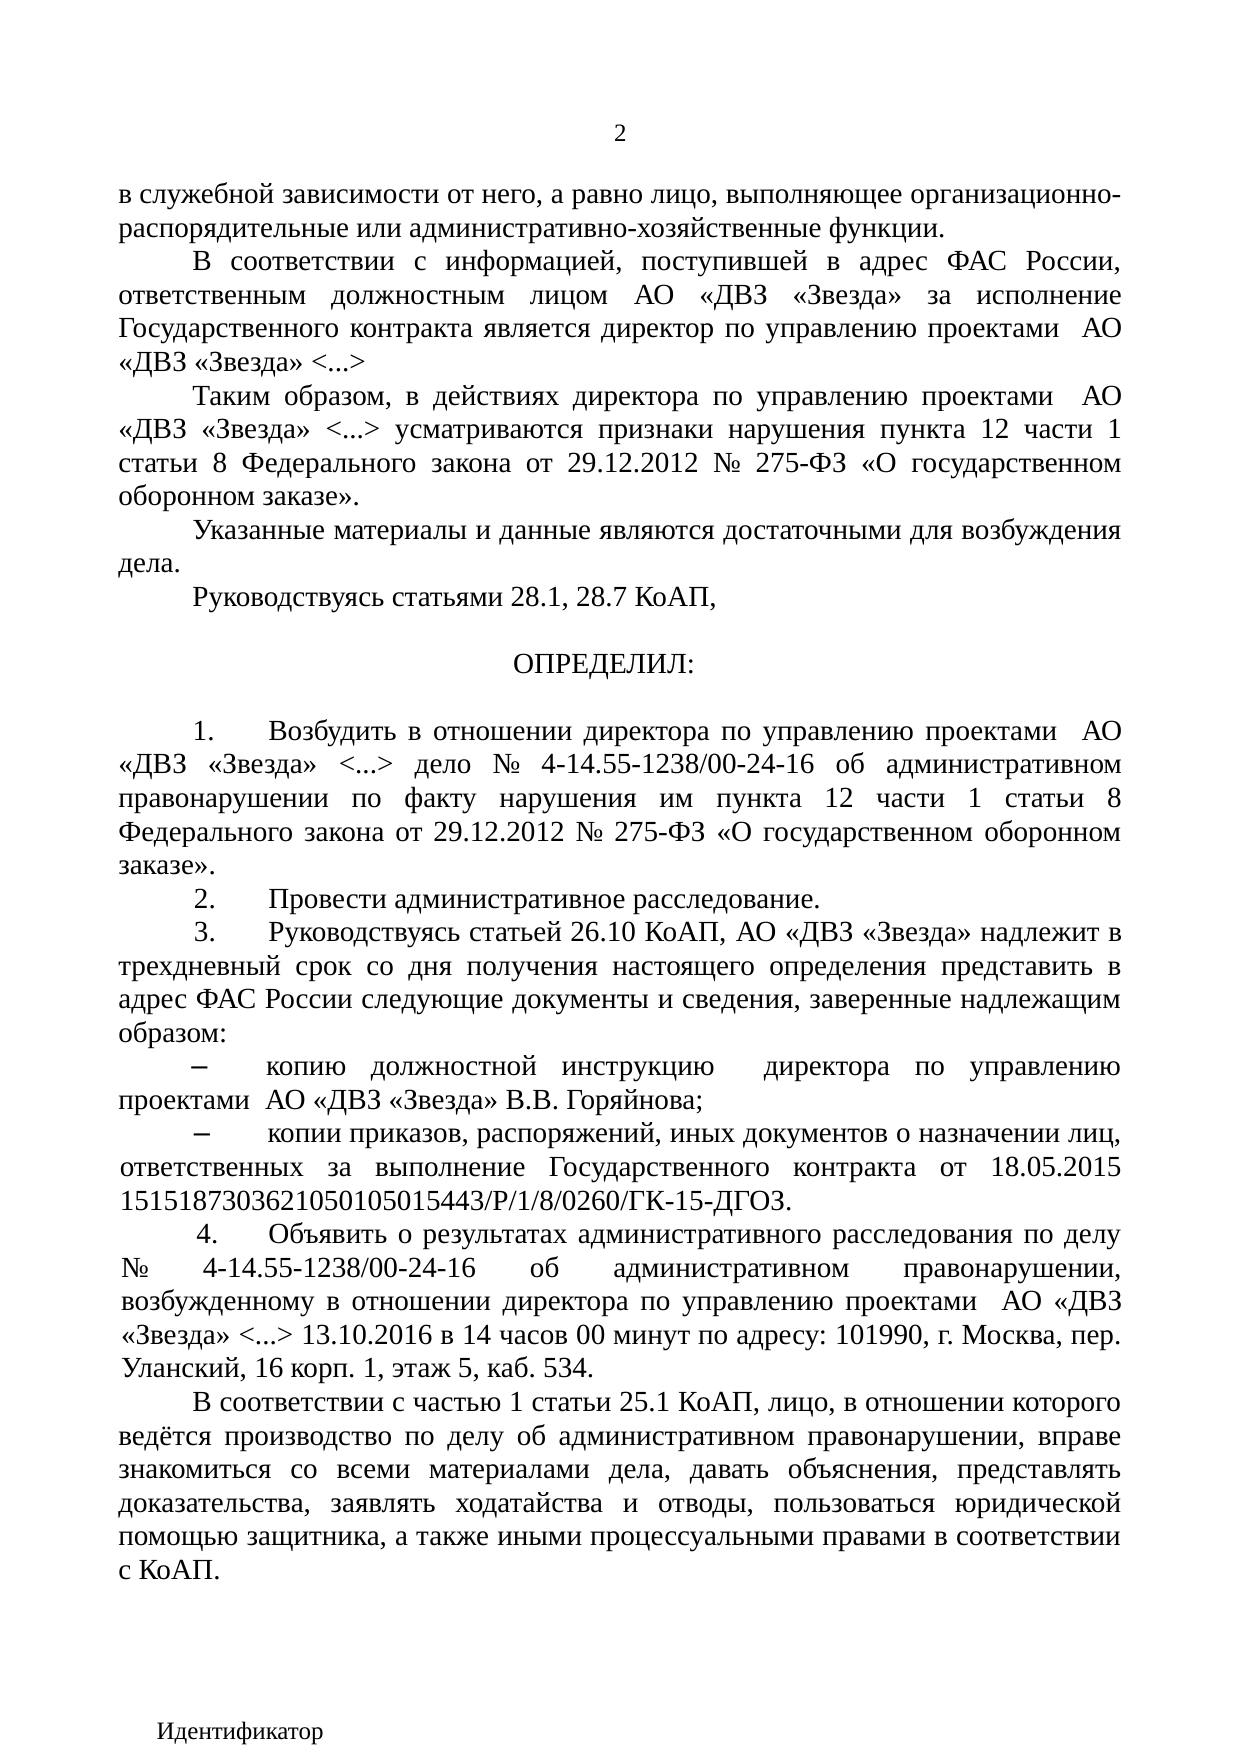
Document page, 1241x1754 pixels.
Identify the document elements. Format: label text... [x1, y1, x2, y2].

list Руководствуясь статьей 26.10 КоАП, АО «ДВЗ «Звезда» надлежит в трехдневный срок со дня получения настоящего определения представить в адрес ФАС России следующие документы и сведения, заверенные надлежащим образом: [118, 914, 1122, 1048]
text В соответствии с информацией, поступившей в адрес ФАС России, ответственным должностным лицом АО «ДВЗ «Звезда» за исполнение Государственного контракта является директор по управлению проектами АО «ДВЗ «Звезда» <...> [118, 243, 1122, 378]
text Руководствуясь статьями 28.1, 28.7 КоАП, [118, 579, 1122, 612]
text В соответствии с частью 1 статьи 25.1 КоАП, лицо, в отношении которого ведётся производство по делу об административном правонарушении, вправе знакомиться со всеми материалами дела, давать объяснения, представлять доказательства, заявлять ходатайства и отводы, пользоваться юридической помощью защитника, а также иными процессуальными правами в соответствии с КоАП. [118, 1384, 1122, 1585]
list Объявить о результатах административного расследования по делу № 4-14.55-1238/00-24-16 об административном правонарушении, возбужденному в отношении директора по управлению проектами АО «ДВЗ «Звезда» <...> 13.10.2016 в 14 часов 00 минут по адресу: 101990, г. Москва, пер. Уланский, 16 корп. 1, этаж 5, каб. 534. [121, 1216, 1122, 1384]
text в служебной зависимости от него, а равно лицо, выполняющее организационно-распорядительные или административно-хозяйственные функции. [118, 176, 1122, 243]
list Провести административное расследование. [119, 881, 1122, 914]
text ОПРЕДЕЛИЛ: [118, 646, 1122, 679]
list копию должностной инструкцию директора по управлению проектами АО «ДВЗ «Звезда» В.В. Горяйнова; [118, 1048, 1122, 1116]
list копии приказов, распоряжений, иных документов о назначении лиц, ответственных за выполнение Государственного контракта от 18.05.2015 1515187303621050105015443/Р/1/8/0260/ГК-15-ДГОЗ. [119, 1116, 1122, 1216]
text Указанные материалы и данные являются достаточными для возбуждения дела. [118, 512, 1122, 579]
list Возбудить в отношении директора по управлению проектами АО «ДВЗ «Звезда» <...> дело № 4-14.55-1238/00-24-16 об административном правонарушении по факту нарушения им пункта 12 части 1 статьи 8 Федерального закона от 29.12.2012 № 275-ФЗ «О государственном оборонном заказе». [118, 713, 1122, 881]
text Таким образом, в действиях директора по управлению проектами АО «ДВЗ «Звезда» <...> усматриваются признаки нарушения пункта 12 части 1 статьи 8 Федерального закона от 29.12.2012 № 275-ФЗ «О государственном оборонном заказе». [118, 378, 1122, 512]
